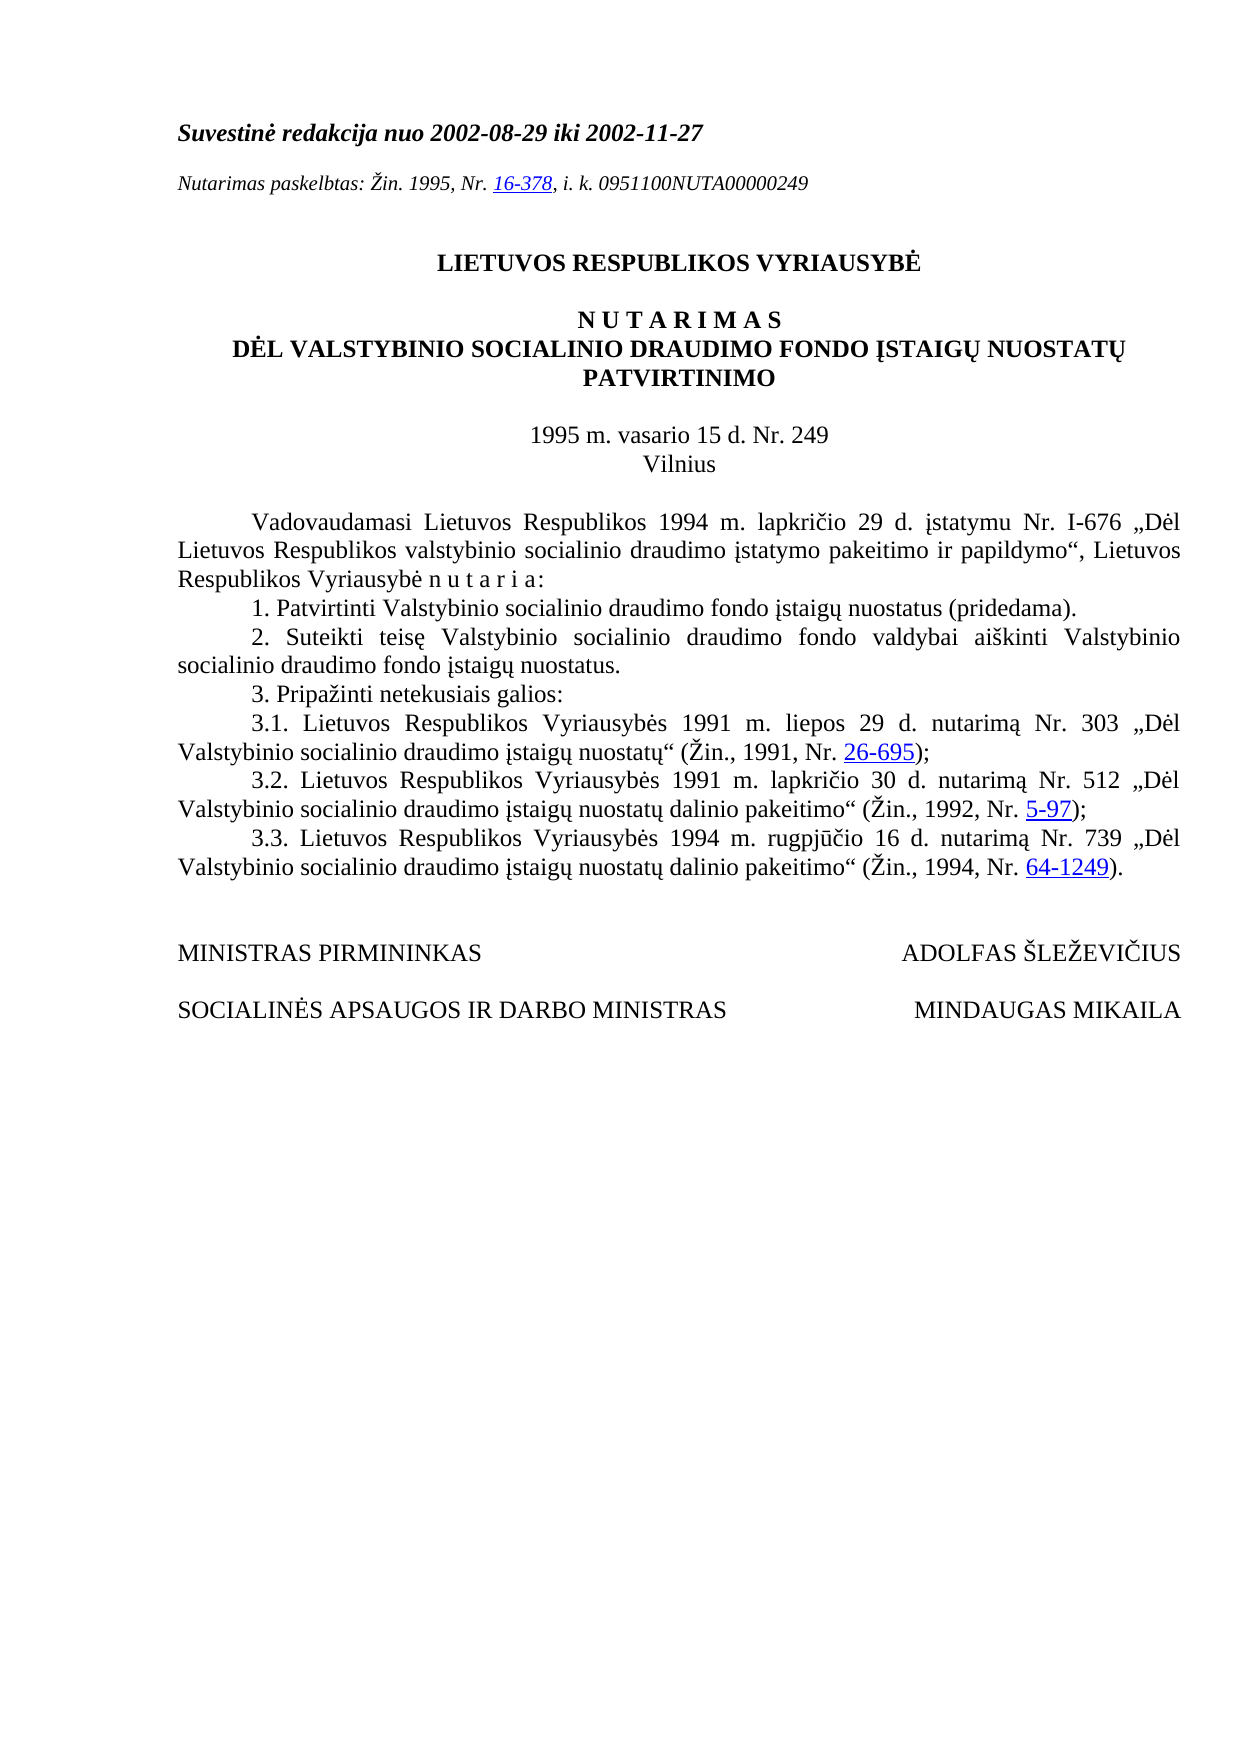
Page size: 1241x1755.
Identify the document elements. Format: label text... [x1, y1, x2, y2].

text Vadovaudamasi Lietuvos Respublikos 1994 m. lapkričio 29 d. įstatymu Nr. I-676 „Dėl Lietuvos Respublikos valstybinio socialinio draudimo įstatymo pakeitimo ir papildymo“, Lietuvos Respublikos Vyriausybė nutaria: [177, 507, 1181, 593]
text N U T A R I M A S [177, 305, 1181, 334]
text LIETUVOS RESPUBLIKOS VYRIAUSYBĖ [177, 248, 1181, 277]
text Suvestinė redakcija nuo 2002-08-29 iki 2002-11-27 [177, 118, 1181, 147]
text 3. Pripažinti netekusiais galios: [177, 679, 1181, 708]
text 3.2. Lietuvos Respublikos Vyriausybės 1991 m. lapkričio 30 d. nutarimą Nr. 512 „Dėl Valstybinio socialinio draudimo įstaigų nuostatų dalinio pakeitimo“ (Žin., 1992, Nr. 5-97); [177, 765, 1181, 823]
text DĖL VALSTYBINIO SOCIALINIO DRAUDIMO FONDO ĮSTAIGŲ NUOSTATŲ PATVIRTINIMO [177, 334, 1181, 392]
text Vilnius [177, 449, 1181, 478]
text Nutarimas paskelbtas: Žin. 1995, Nr. 16-378, i. k. 0951100NUTA00000249 [177, 171, 1181, 195]
text 2. Suteikti teisę Valstybinio socialinio draudimo fondo valdybai aiškinti Valstybinio socialinio draudimo fondo įstaigų nuostatus. [177, 622, 1181, 679]
text 3.3. Lietuvos Respublikos Vyriausybės 1994 m. rugpjūčio 16 d. nutarimą Nr. 739 „Dėl Valstybinio socialinio draudimo įstaigų nuostatų dalinio pakeitimo“ (Žin., 1994, Nr. 64-1249). [177, 823, 1181, 880]
text 3.1. Lietuvos Respublikos Vyriausybės 1991 m. liepos 29 d. nutarimą Nr. 303 „Dėl Valstybinio socialinio draudimo įstaigų nuostatų“ (Žin., 1991, Nr. 26-695); [177, 708, 1181, 765]
text SOCIALINĖS APSAUGOS IR DARBO MINISTRAS MINDAUGAS MIKAILA [177, 995, 1181, 1024]
text 1995 m. vasario 15 d. Nr. 249 [177, 420, 1181, 449]
text MINISTRAS PIRMININKAS ADOLFAS ŠLEŽEVIČIUS [177, 938, 1181, 967]
text 1. Patvirtinti Valstybinio socialinio draudimo fondo įstaigų nuostatus (pridedama). [177, 593, 1181, 622]
